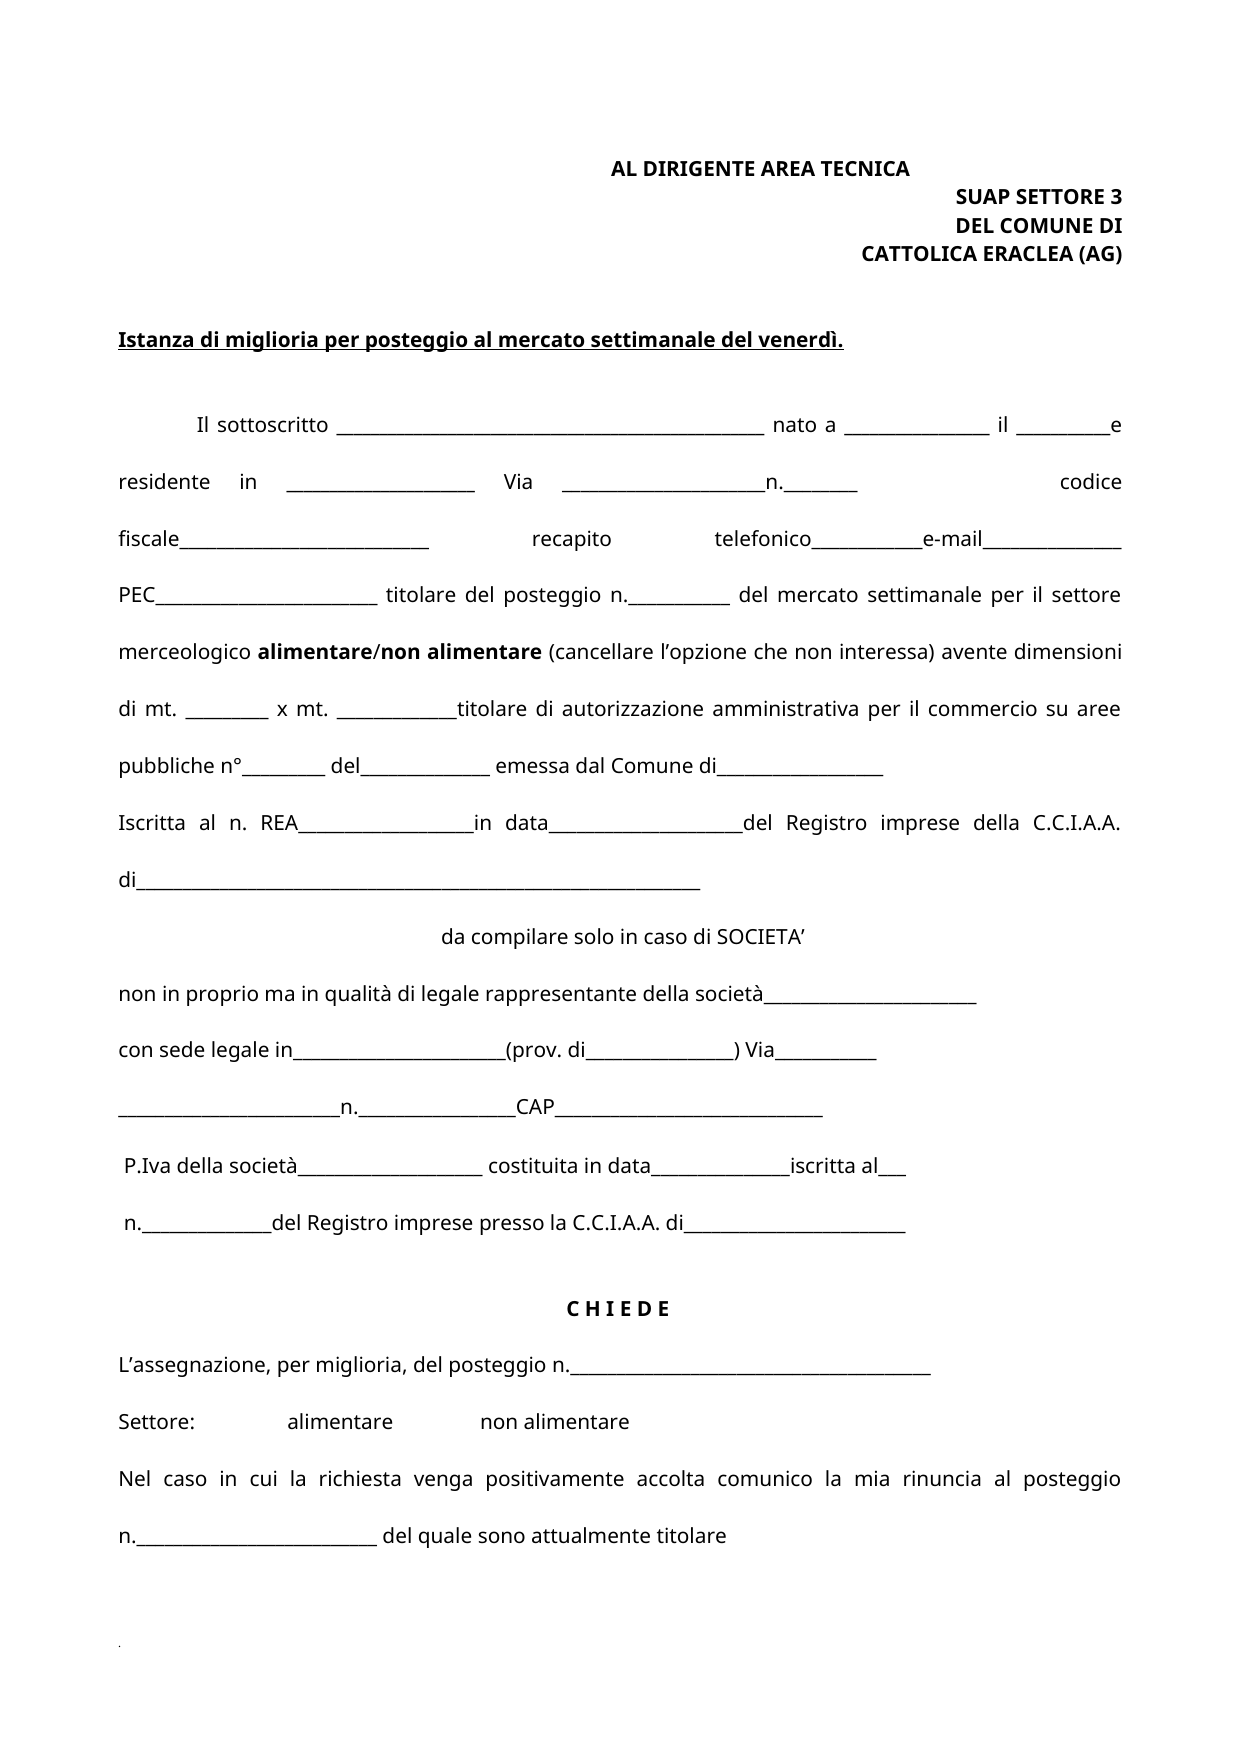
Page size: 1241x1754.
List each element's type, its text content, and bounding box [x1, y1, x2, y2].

text C H I E D E [118, 1294, 1122, 1322]
text Nel caso in cui la richiesta venga positivamente accolta comunico la mia rinuncia al posteggio n.__________________________ del quale sono attualmente titolare [118, 1464, 1122, 1549]
text L’assegnazione, per miglioria, del posteggio n._______________________________________ [118, 1351, 1122, 1379]
text P.Iva della società____________________ costituita in data_______________iscritta al___ [118, 1151, 1122, 1180]
text non in proprio ma in qualità di legale rappresentante della società_______________________ [118, 979, 1122, 1007]
text Istanza di miglioria per posteggio al mercato settimanale del venerdì. [118, 325, 1122, 353]
text Iscritta al n. REA___________________in data_____________________del Registro imprese della C.C.I.A.A. di_____________________________________________________________ [118, 808, 1122, 893]
text DEL COMUNE DI [118, 211, 1122, 239]
text n.______________del Registro imprese presso la C.C.I.A.A. di________________________ [118, 1208, 1122, 1237]
text CATTOLICA ERACLEA (AG) [118, 239, 1122, 268]
text AL DIRIGENTE AREA TECNICA [118, 154, 1122, 182]
text da compilare solo in caso di SOCIETA’ [118, 922, 1122, 950]
text ________________________n._________________CAP_____________________________ [118, 1092, 1122, 1121]
text Settore: 󠆧󠆧 alimentare 󠆨󠆨 non alimentare [118, 1407, 1122, 1436]
text SUAP SETTORE 3 [118, 182, 1122, 211]
text Il sottoscritto __________________________________________________ nato a _________________ il ___________e residente in ______________________ Via ______________________n.________ codice fiscale___________________________ recapito telefonico____________e-mail_______________ PEC________________________ titolare del posteggio n.___________ del mercato settimanale per il settore merceologico alimentare/non alimentare (cancellare l’opzione che non interessa) avente dimensioni di mt. _________ x mt. _____________titolare di autorizzazione amministrativa per il commercio su aree pubbliche n°_________ del______________ emessa dal Comune di__________________ [118, 410, 1122, 780]
text con sede legale in_______________________(prov. di________________) Via___________ [118, 1036, 1122, 1064]
